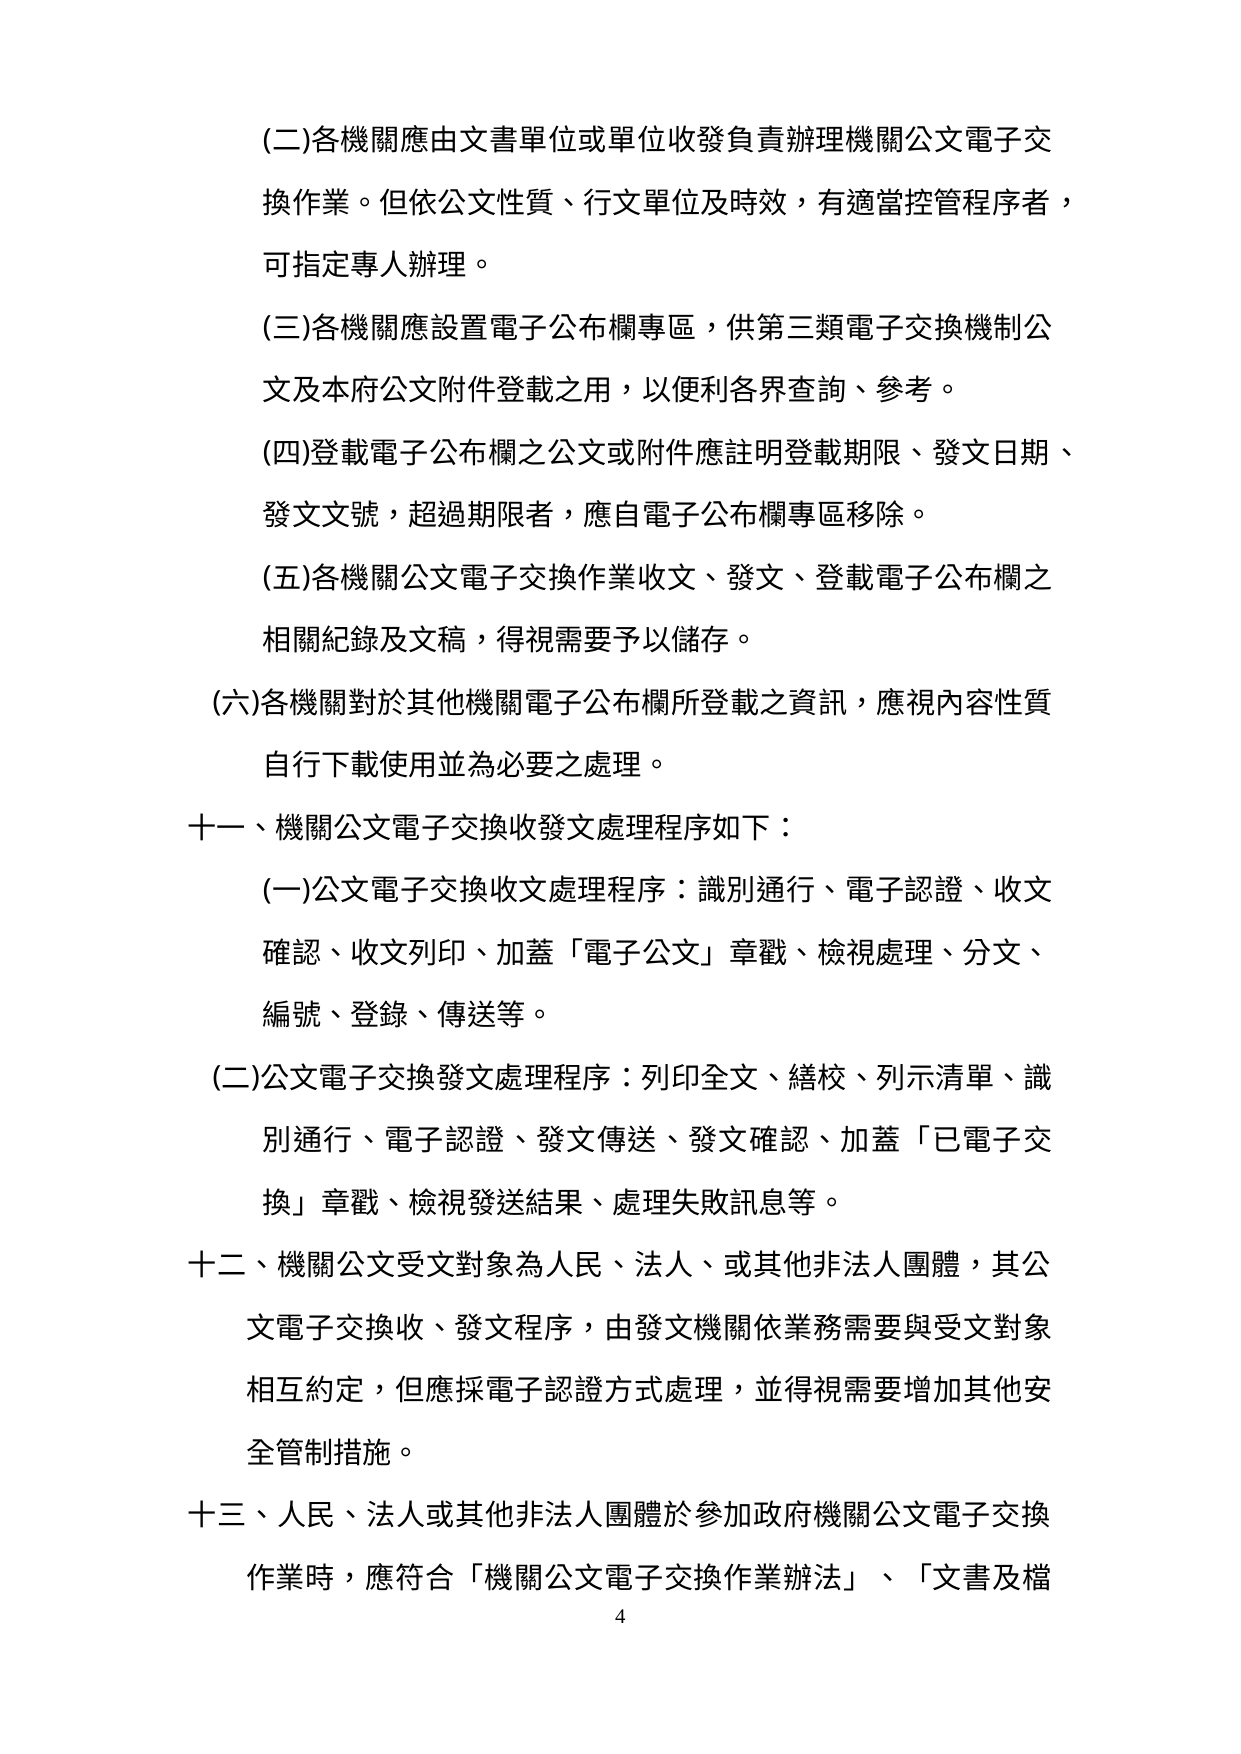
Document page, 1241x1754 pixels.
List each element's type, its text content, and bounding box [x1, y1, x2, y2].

text (一)公文電子交換收文處理程序：識別通行、電子認證、收文確認、收文列印、加蓋「電子公文」章戳、檢視處理、分文、編號、登錄、傳送等。 [263, 846, 1053, 1034]
text (二)公文電子交換發文處理程序：列印全文、繕校、列示清單、識別通行、電子認證、發文傳送、發文確認、加蓋「已電子交換」章戳、檢視發送結果、處理失敗訊息等。 [212, 1034, 1053, 1221]
text 十二、機關公文受文對象為人民、法人、或其他非法人團體，其公文電子交換收、發文程序，由發文機關依業務需要與受文對象相互約定，但應採電子認證方式處理，並得視需要增加其他安全管制措施。 [187, 1221, 1053, 1471]
text (二)各機關應由文書單位或單位收發負責辦理機關公文電子交換作業。但依公文性質、行文單位及時效，有適當控管程序者，可指定專人辦理。 [263, 96, 1053, 284]
text 十一、機關公文電子交換收發文處理程序如下： [187, 784, 1053, 846]
text (六)各機關對於其他機關電子公布欄所登載之資訊，應視內容性質自行下載使用並為必要之處理。 [212, 659, 1053, 784]
text (四)登載電子公布欄之公文或附件應註明登載期限、發文日期、發文文號，超過期限者，應自電子公布欄專區移除。 [263, 409, 1053, 534]
text (五)各機關公文電子交換作業收文、發文、登載電子公布欄之相關紀錄及文稿，得視需要予以儲存。 [263, 534, 1053, 659]
text (三)各機關應設置電子公布欄專區，供第三類電子交換機制公文及本府公文附件登載之用，以便利各界查詢、參考。 [263, 284, 1053, 409]
text 十三、人民、法人或其他非法人團體於參加政府機關公文電子交換作業時，應符合「機關公文電子交換作業辦法」、「文書及檔 [187, 1471, 1053, 1596]
